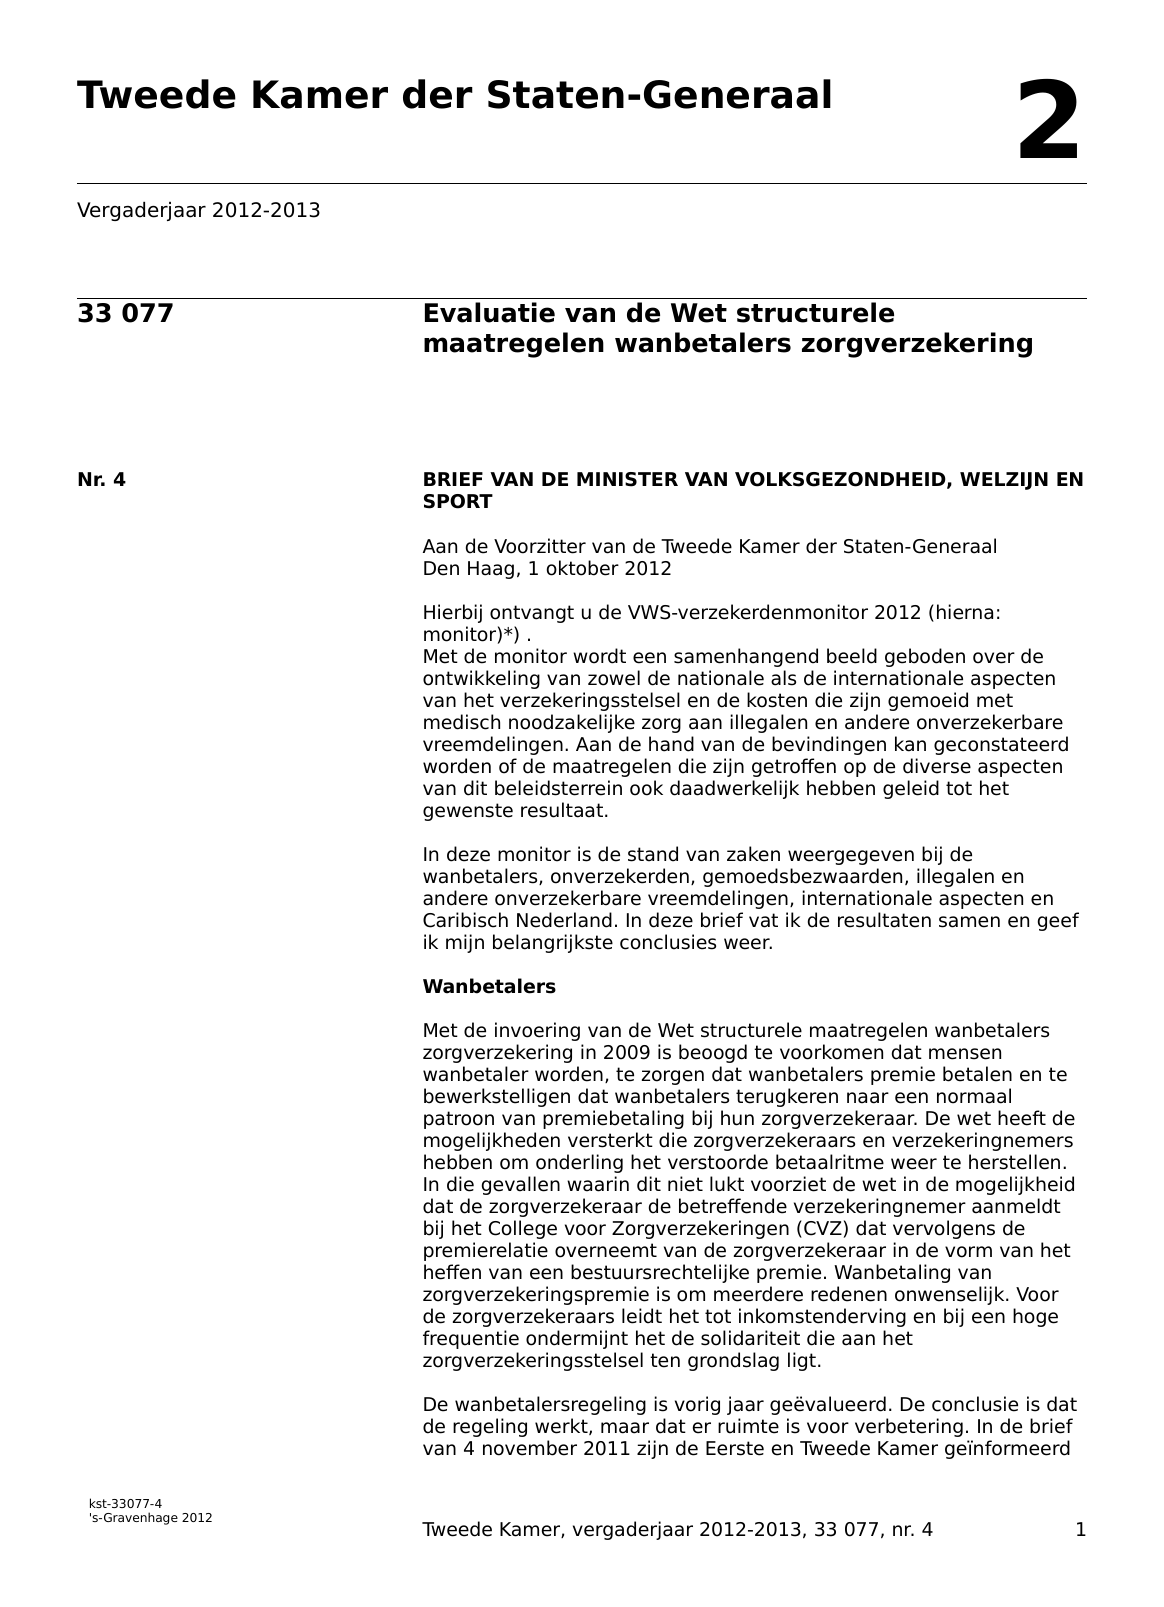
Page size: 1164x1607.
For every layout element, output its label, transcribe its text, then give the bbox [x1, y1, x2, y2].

text Aan de Voorzitter van de Tweede Kamer der Staten-Generaal [422, 536, 1087, 557]
table_header 2 [886, 59, 1087, 183]
text In deze monitor is de stand van zaken weergegeven bij de wanbetalers, onverzekerden, gemoedsbezwaarden, illegalen en andere onverzekerbare vreemdelingen, internationale aspecten en Caribisch Nederland. In deze brief vat ik de resultaten samen en geef ik mijn belangrijkste conclusies weer. [422, 844, 1087, 953]
subtitle Nr. 4 BRIEF VAN DE MINISTER VAN VOLKSGEZONDHEID, WELZIJN EN SPORT [77, 469, 1087, 513]
text Met de monitor wordt een samenhangend beeld geboden over de ontwikkeling van zowel de nationale als de internationale aspecten van het verzekeringsstelsel en de kosten die zijn gemoeid met medisch noodzakelijke zorg aan illegalen en andere onverzekerbare vreemdelingen. Aan de hand van de bevindingen kan geconstateerd worden of de maatregelen die zijn getroffen op de diverse aspecten van dit beleidsterrein ook daadwerkelijk hebben geleid tot het gewenste resultaat. [422, 646, 1087, 821]
table_header Tweede Kamer der Staten-Generaal [77, 59, 886, 183]
subtitle Wanbetalers [422, 976, 1087, 998]
text Met de invoering van de Wet structurele maatregelen wanbetalers zorgverzekering in 2009 is beoogd te voorkomen dat mensen wanbetaler worden, te zorgen dat wanbetalers premie betalen en te bewerkstelligen dat wanbetalers terugkeren naar een normaal patroon van premiebetaling bij hun zorgverzekeraar. De wet heeft de mogelijkheden versterkt die zorgverzekeraars en verzekeringnemers hebben om onderling het verstoorde betaalritme weer te herstellen. In die gevallen waarin dit niet lukt voorziet de wet in de mogelijkheid dat de zorgverzekeraar de betreffende verzekeringnemer aanmeldt bij het College voor Zorgverzekeringen (CVZ) dat vervolgens de premierelatie overneemt van de zorgverzekeraar in de vorm van het heffen van een bestuursrechtelijke premie. Wanbetaling van zorgverzekeringspremie is om meerdere redenen onwenselijk. Voor de zorgverzekeraars leidt het tot inkomstenderving en bij een hoge frequentie ondermijnt het de solidariteit die aan het zorgverzekeringsstelsel ten grondslag ligt. [422, 1020, 1087, 1372]
text 's-Gravenhage 2012 [88, 1511, 323, 1525]
table_cell Vergaderjaar 2012-2013 [77, 184, 1087, 298]
text kst-33077-4 [88, 1497, 323, 1511]
text Den Haag, 1 oktober 2012 [422, 557, 1087, 579]
subtitle 33 077 Evaluatie van de Wet structurele maatregelen wanbetalers zorgverzekering [77, 299, 1087, 358]
text De wanbetalersregeling is vorig jaar geëvalueerd. De conclusie is dat de regeling werkt, maar dat er ruimte is voor verbetering. In de brief van 4 november 2011 zijn de Eerste en Tweede Kamer geïnformeerd [422, 1394, 1087, 1460]
text Hierbij ontvangt u de VWS-verzekerdenmonitor 2012 (hierna: monitor)*) . [422, 602, 1087, 646]
